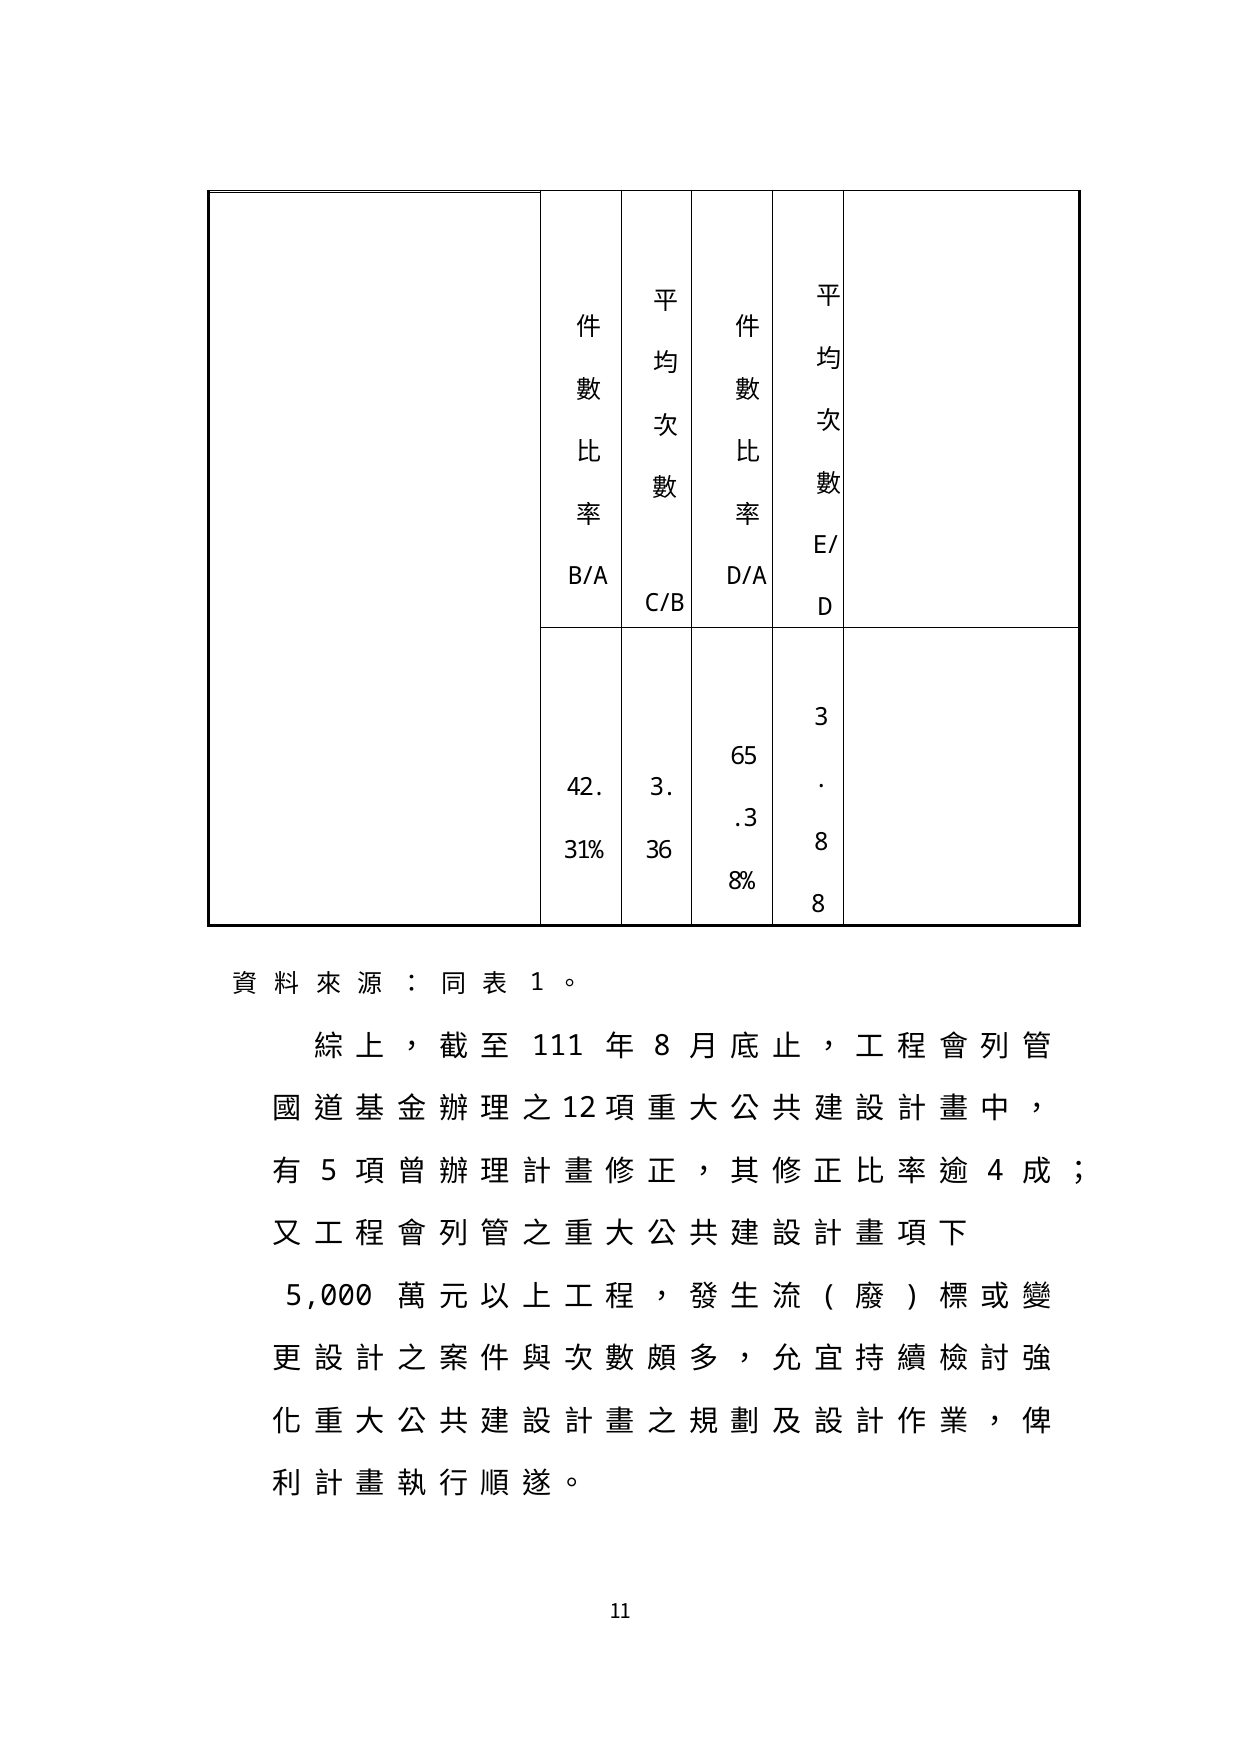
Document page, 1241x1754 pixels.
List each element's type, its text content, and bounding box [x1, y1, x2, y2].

table_cell 42.31% [541, 628, 621, 924]
table_cell [844, 191, 1078, 627]
table_cell 65.38% [692, 628, 772, 924]
text 綜上，截至111年8月底止，工程會列管國道基金辦理之12項重大公共建設計畫中，有5項曾辦理計畫修正，其修正比率逾4成；又工程會列管之重大公共建設計畫項下5,000萬元以上工程，發生流(廢)標或變更設計之案件與次數頗多，允宜持續檢討強化重大公共建設計畫之規劃及設計作業，俾利計畫執行順遂。 [242, 1002, 1058, 1502]
table_cell [210, 193, 540, 924]
table_cell 件數比率B/A [541, 191, 621, 627]
table_cell 3.88 [773, 628, 843, 924]
table_cell 平均次數 C/B [622, 191, 691, 627]
text 資料來源：同表1。 [197, 939, 1058, 1002]
table_cell 平均次數 E/D [773, 191, 843, 627]
table_cell 3.36 [622, 628, 691, 924]
table_cell [844, 628, 1078, 924]
table_cell 件數比率D/A [692, 191, 772, 627]
